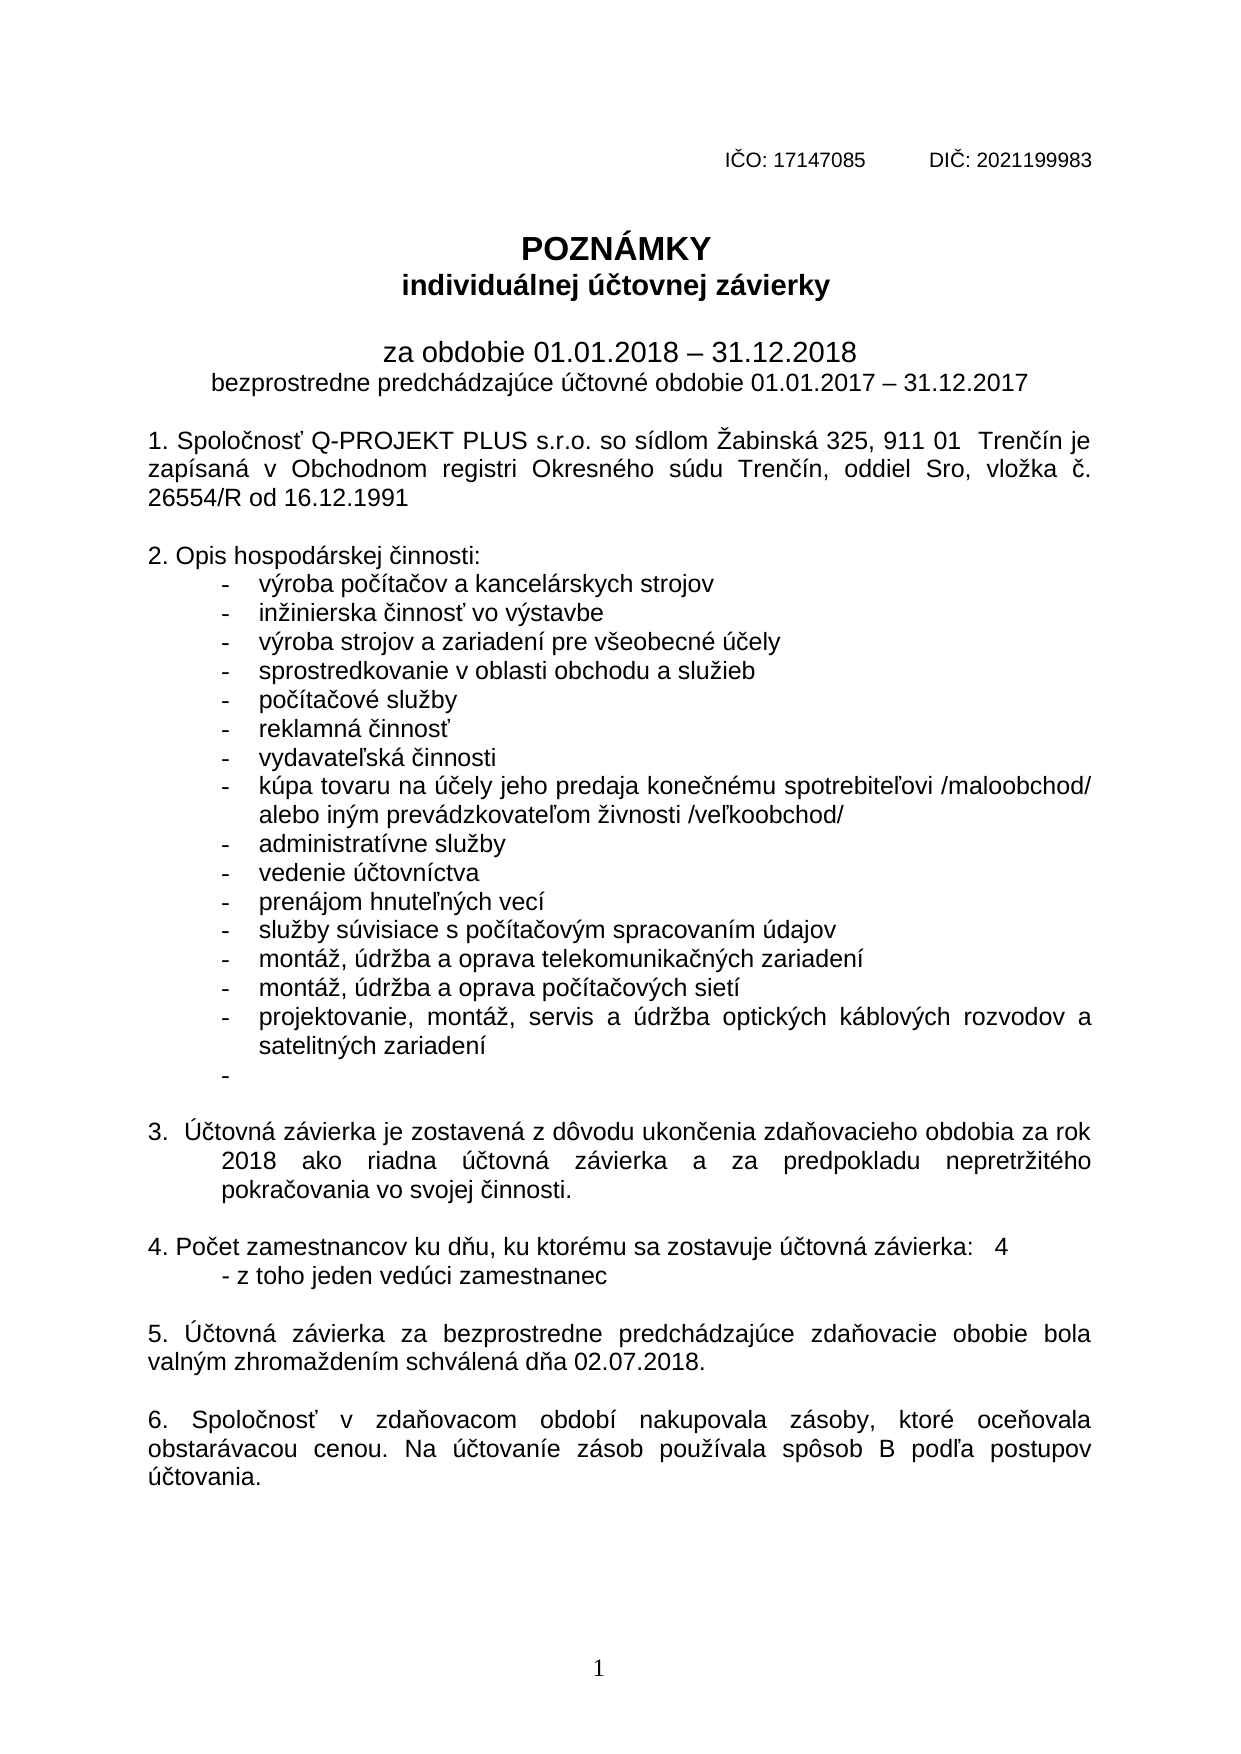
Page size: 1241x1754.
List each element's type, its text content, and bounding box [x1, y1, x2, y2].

list počítačové služby [221, 685, 1093, 714]
text 2. Opis hospodárskej činnosti: [148, 541, 1093, 569]
text 6. Spoločnosť v zdaňovacom období nakupovala zásoby, ktoré oceňovala obstarávacou cenou. Na účtovaníe zásob používala spôsob B podľa postupov účtovania. [148, 1405, 1093, 1491]
list montáž, údržba a oprava telekomunikačných zariadení [221, 944, 1093, 973]
text bezprostredne predchádzajúce účtovné obdobie 01.01.2017 – 31.12.2017 [148, 368, 1093, 397]
list sprostredkovanie v oblasti obchodu a služieb [221, 656, 1093, 685]
list prenájom hnuteľných vecí [221, 887, 1093, 916]
text POZNÁMKY [148, 229, 1093, 267]
text individuálnej účtovnej závierky [148, 267, 1093, 301]
list kúpa tovaru na účely jeho predaja konečnému spotrebiteľovi /maloobchod/ alebo iným prevádzkovateľom živnosti /veľkoobchod/ [221, 771, 1093, 829]
text 3. Účtovná závierka je zostavená z dôvodu ukončenia zdaňovacieho obdobia za rok 2018 ako riadna účtovná závierka a za predpokladu nepretržitého pokračovania vo svojej činnosti. [148, 1117, 1093, 1203]
list inžinierska činnosť vo výstavbe [221, 598, 1093, 627]
list služby súvisiace s počítačovým spracovaním údajov [221, 916, 1093, 944]
list reklamná činnosť [221, 714, 1093, 742]
list výroba počítačov a kancelárskych strojov [221, 569, 1093, 598]
list vydavateľská činnosti [221, 742, 1093, 771]
list vedenie účtovníctva [221, 858, 1093, 887]
list výroba strojov a zariadení pre všeobecné účely [221, 627, 1093, 656]
text 1. Spoločnosť Q-PROJEKT PLUS s.r.o. so sídlom Žabinská 325, 911 01 Trenčín je zapísaná v Obchodnom registri Okresného súdu Trenčín, oddiel Sro, vložka č. 26554/R od 16.12.1991 [148, 426, 1093, 512]
text za obdobie 01.01.2018 – 31.12.2018 [148, 334, 1093, 368]
text IČO: 17147085 DIČ: 2021199983 [148, 148, 1093, 172]
list montáž, údržba a oprava počítačových sietí [221, 973, 1093, 1002]
list projektovanie, montáž, servis a údržba optických káblových rozvodov a satelitných zariadení [221, 1002, 1093, 1060]
text 5. Účtovná závierka za bezprostredne predchádzajúce zdaňovacie obobie bola valným zhromaždením schválená dňa 02.07.2018. [148, 1318, 1093, 1376]
text - z toho jeden vedúci zamestnanec [148, 1261, 1093, 1290]
text 4. Počet zamestnancov ku dňu, ku ktorému sa zostavuje účtovná závierka: 4 [148, 1232, 1093, 1261]
list administratívne služby [221, 829, 1093, 858]
